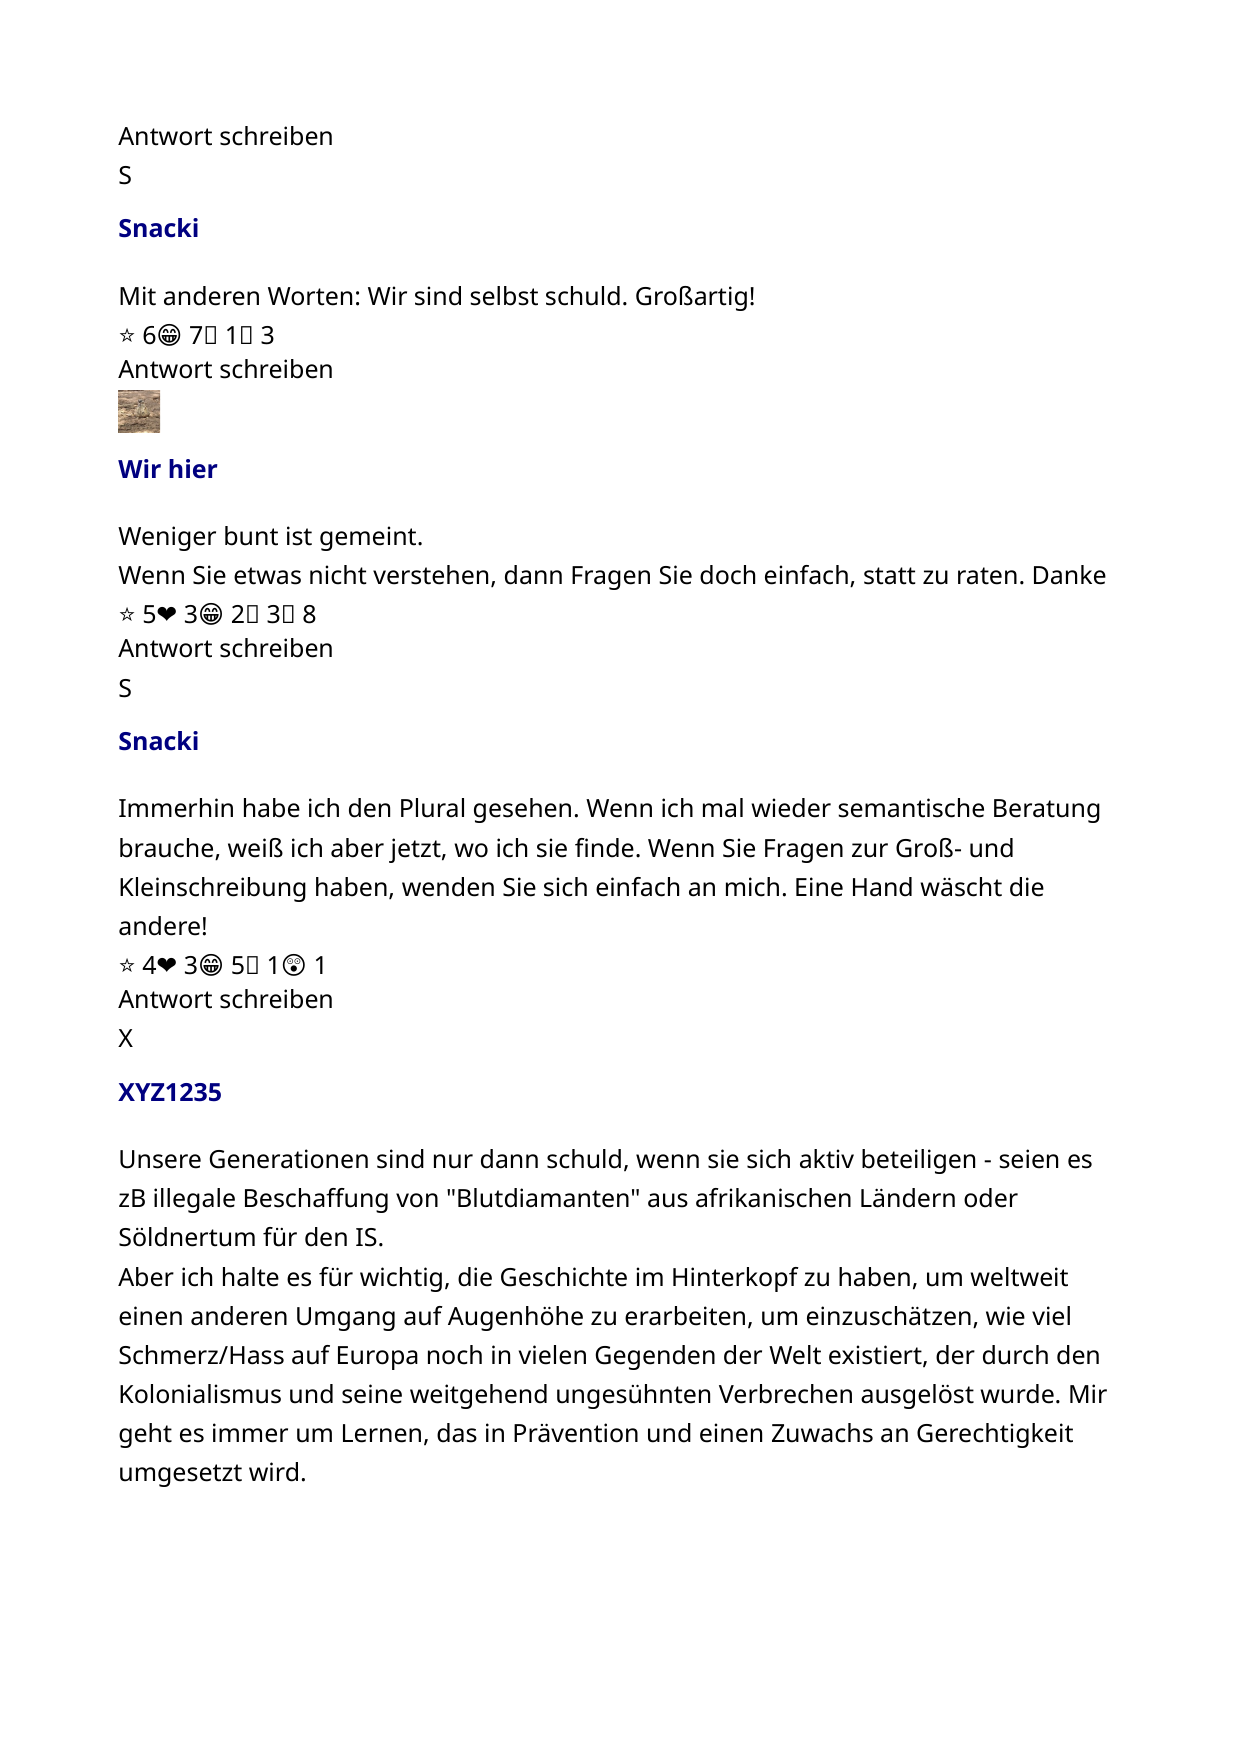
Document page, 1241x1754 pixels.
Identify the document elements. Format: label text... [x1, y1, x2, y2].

text Unsere Generationen sind nur dann schuld, wenn sie sich aktiv beteiligen - seien es zB illegale Beschaffung von "Blutdiamanten" aus afrikanischen Ländern oder Söldnertum für den IS. [118, 1142, 1122, 1254]
subtitle Snacki [118, 724, 1122, 758]
text Mit anderen Worten: Wir sind selbst schuld. Großartig! [118, 278, 1122, 312]
text ⭐️ 4❤️ 3😁 5🤨 1😲 1 [118, 948, 1122, 982]
subtitle Snacki [118, 211, 1122, 245]
text Antwort schreiben [118, 118, 1122, 152]
text Immerhin habe ich den Plural gesehen. Wenn ich mal wieder semantische Beratung brauche, weiß ich aber jetzt, wo ich sie finde. Wenn Sie Fragen zur Groß- und Kleinschreibung haben, wenden Sie sich einfach an mich. Eine Hand wäscht die andere! [118, 791, 1122, 943]
subtitle XYZ1235 [118, 1075, 1122, 1109]
text Antwort schreiben [118, 631, 1122, 665]
text Antwort schreiben [118, 982, 1122, 1016]
text X [118, 1021, 1122, 1055]
text Antwort schreiben [118, 351, 1122, 385]
text Aber ich halte es für wichtig, die Geschichte im Hinterkopf zu haben, um weltweit einen anderen Umgang auf Augenhöhe zu erarbeiten, um einzuschätzen, wie viel Schmerz/Hass auf Europa noch in vielen Gegenden der Welt existiert, der durch den Kolonialismus und seine weitgehend ungesühnten Verbrechen ausgelöst wurde. Mir geht es immer um Lernen, das in Prävention und einen Zuwachs an Gerechtigkeit umgesetzt wird. [118, 1259, 1122, 1489]
text ⭐️ 6😁 7🙁 1🤨 3 [118, 317, 1122, 351]
text S [118, 670, 1122, 704]
text Wenn Sie etwas nicht verstehen, dann Fragen Sie doch einfach, statt zu raten. Danke [118, 558, 1122, 592]
subtitle Wir hier [118, 452, 1122, 486]
text S [118, 157, 1122, 191]
text ⭐️ 5❤️ 3😁 2🙁 3🤨 8 [118, 597, 1122, 631]
picture [118, 390, 161, 433]
text Weniger bunt ist gemeint. [118, 519, 1122, 553]
